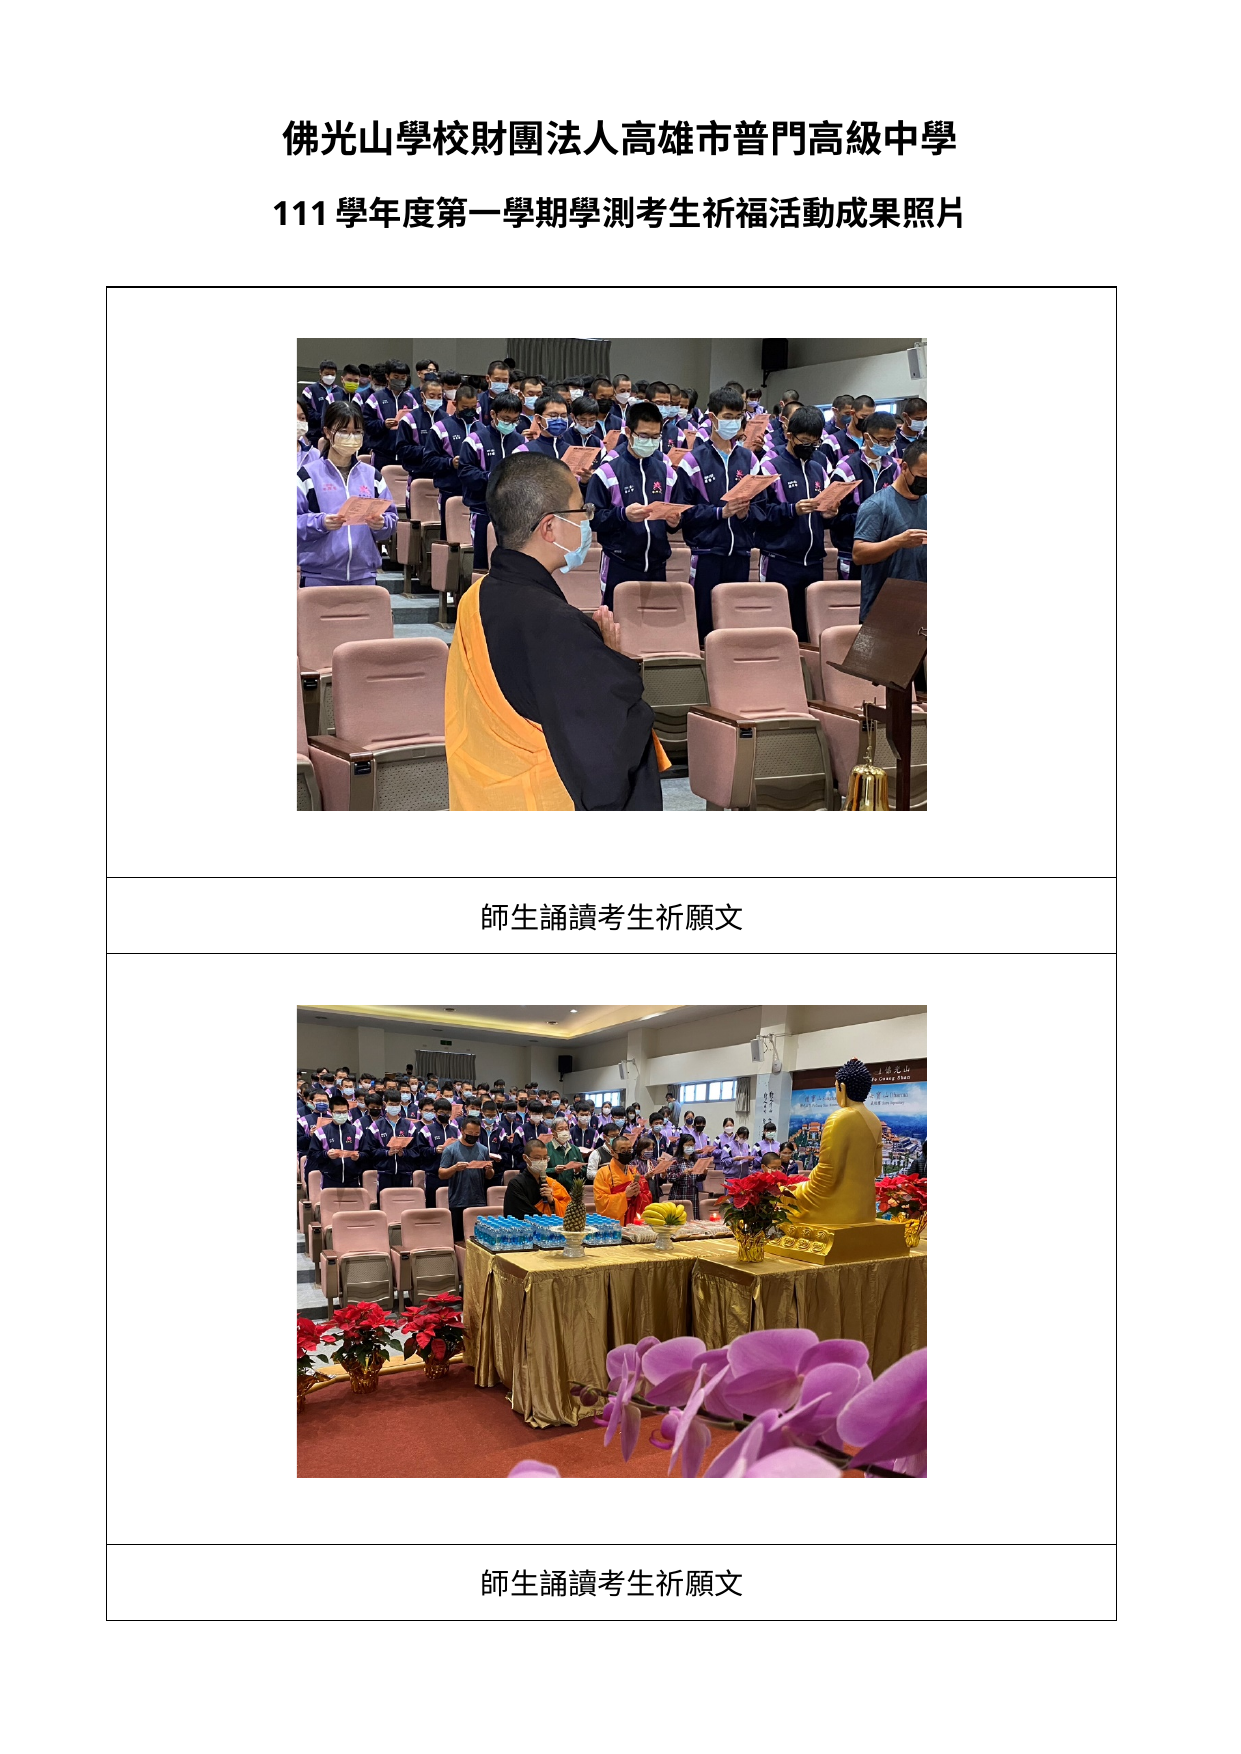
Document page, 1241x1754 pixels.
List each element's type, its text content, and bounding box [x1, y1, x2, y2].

picture [296, 338, 927, 811]
table_cell [107, 954, 1116, 1543]
table_cell 師生誦讀考生祈願文 [107, 878, 1116, 953]
text 佛光山學校財團法人高雄市普門高級中學 [118, 99, 1122, 174]
table_header [107, 288, 1116, 877]
table_cell 師生誦讀考生祈願文 [107, 1545, 1116, 1619]
picture [296, 1005, 927, 1478]
text 111學年度第一學期學測考生祈福活動成果照片 [118, 174, 1122, 249]
